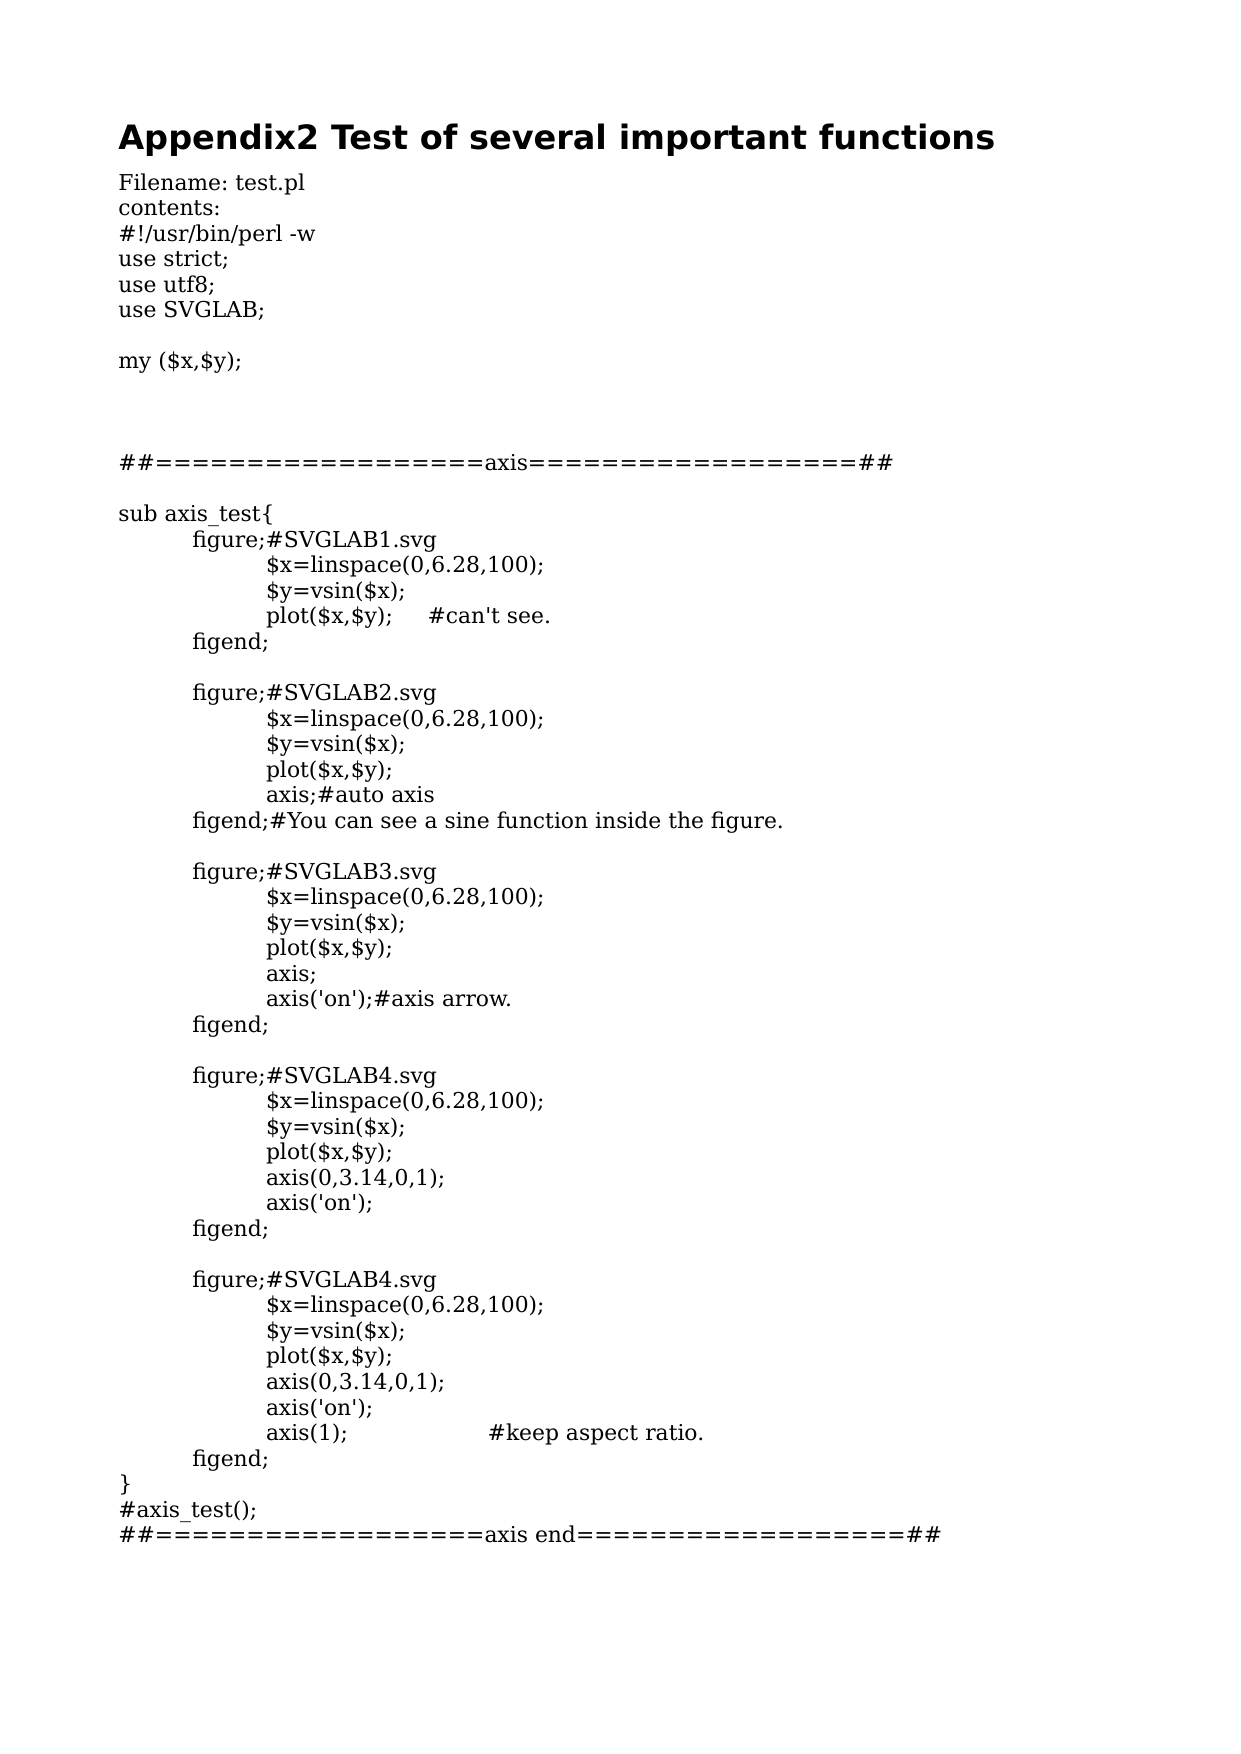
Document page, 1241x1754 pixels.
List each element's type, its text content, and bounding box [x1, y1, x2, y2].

text $x=linspace(0,6.28,100); [118, 1293, 1122, 1318]
text $x=linspace(0,6.28,100); [118, 1088, 1122, 1114]
text figure;#SVGLAB3.svg [118, 859, 1122, 884]
text sub axis_test{ [118, 501, 1122, 527]
text $y=vsin($x); [118, 1318, 1122, 1344]
text plot($x,$y); [118, 935, 1122, 961]
text $x=linspace(0,6.28,100); [118, 706, 1122, 731]
text figend;#You can see a sine function inside the figure. [118, 808, 1122, 833]
text figure;#SVGLAB2.svg [118, 680, 1122, 706]
text axis(1); #keep aspect ratio. [118, 1420, 1122, 1446]
text Filename: test.pl [118, 170, 1122, 195]
text $x=linspace(0,6.28,100); [118, 884, 1122, 910]
text figend; [118, 1216, 1122, 1242]
text figure;#SVGLAB1.svg [118, 527, 1122, 552]
text contents: [118, 195, 1122, 221]
text plot($x,$y); [118, 1139, 1122, 1165]
text $y=vsin($x); [118, 731, 1122, 757]
text use strict; [118, 246, 1122, 272]
text #axis_test(); [118, 1497, 1122, 1522]
text figure;#SVGLAB4.svg [118, 1063, 1122, 1088]
text figend; [118, 1446, 1122, 1471]
subtitle Appendix2 Test of several important functions [118, 118, 1122, 157]
text axis; [118, 961, 1122, 986]
text $y=vsin($x); [118, 578, 1122, 603]
text axis;#auto axis [118, 782, 1122, 808]
text plot($x,$y); #can't see. [118, 603, 1122, 629]
text } [118, 1471, 1122, 1497]
text figure;#SVGLAB4.svg [118, 1267, 1122, 1293]
text axis('on'); [118, 1395, 1122, 1420]
text $y=vsin($x); [118, 1114, 1122, 1139]
text use SVGLAB; [118, 297, 1122, 323]
text ##==================axis end==================## [118, 1522, 1122, 1548]
text my ($x,$y); [118, 348, 1122, 374]
text $x=linspace(0,6.28,100); [118, 552, 1122, 578]
text figend; [118, 1012, 1122, 1037]
text #!/usr/bin/perl -w [118, 221, 1122, 246]
text $y=vsin($x); [118, 910, 1122, 935]
text plot($x,$y); [118, 757, 1122, 782]
text figend; [118, 629, 1122, 654]
text ##==================axis==================## [118, 450, 1122, 476]
text axis('on');#axis arrow. [118, 986, 1122, 1012]
text axis(0,3.14,0,1); [118, 1369, 1122, 1395]
text plot($x,$y); [118, 1344, 1122, 1369]
text axis(0,3.14,0,1); [118, 1165, 1122, 1191]
text use utf8; [118, 272, 1122, 297]
text axis('on'); [118, 1191, 1122, 1216]
